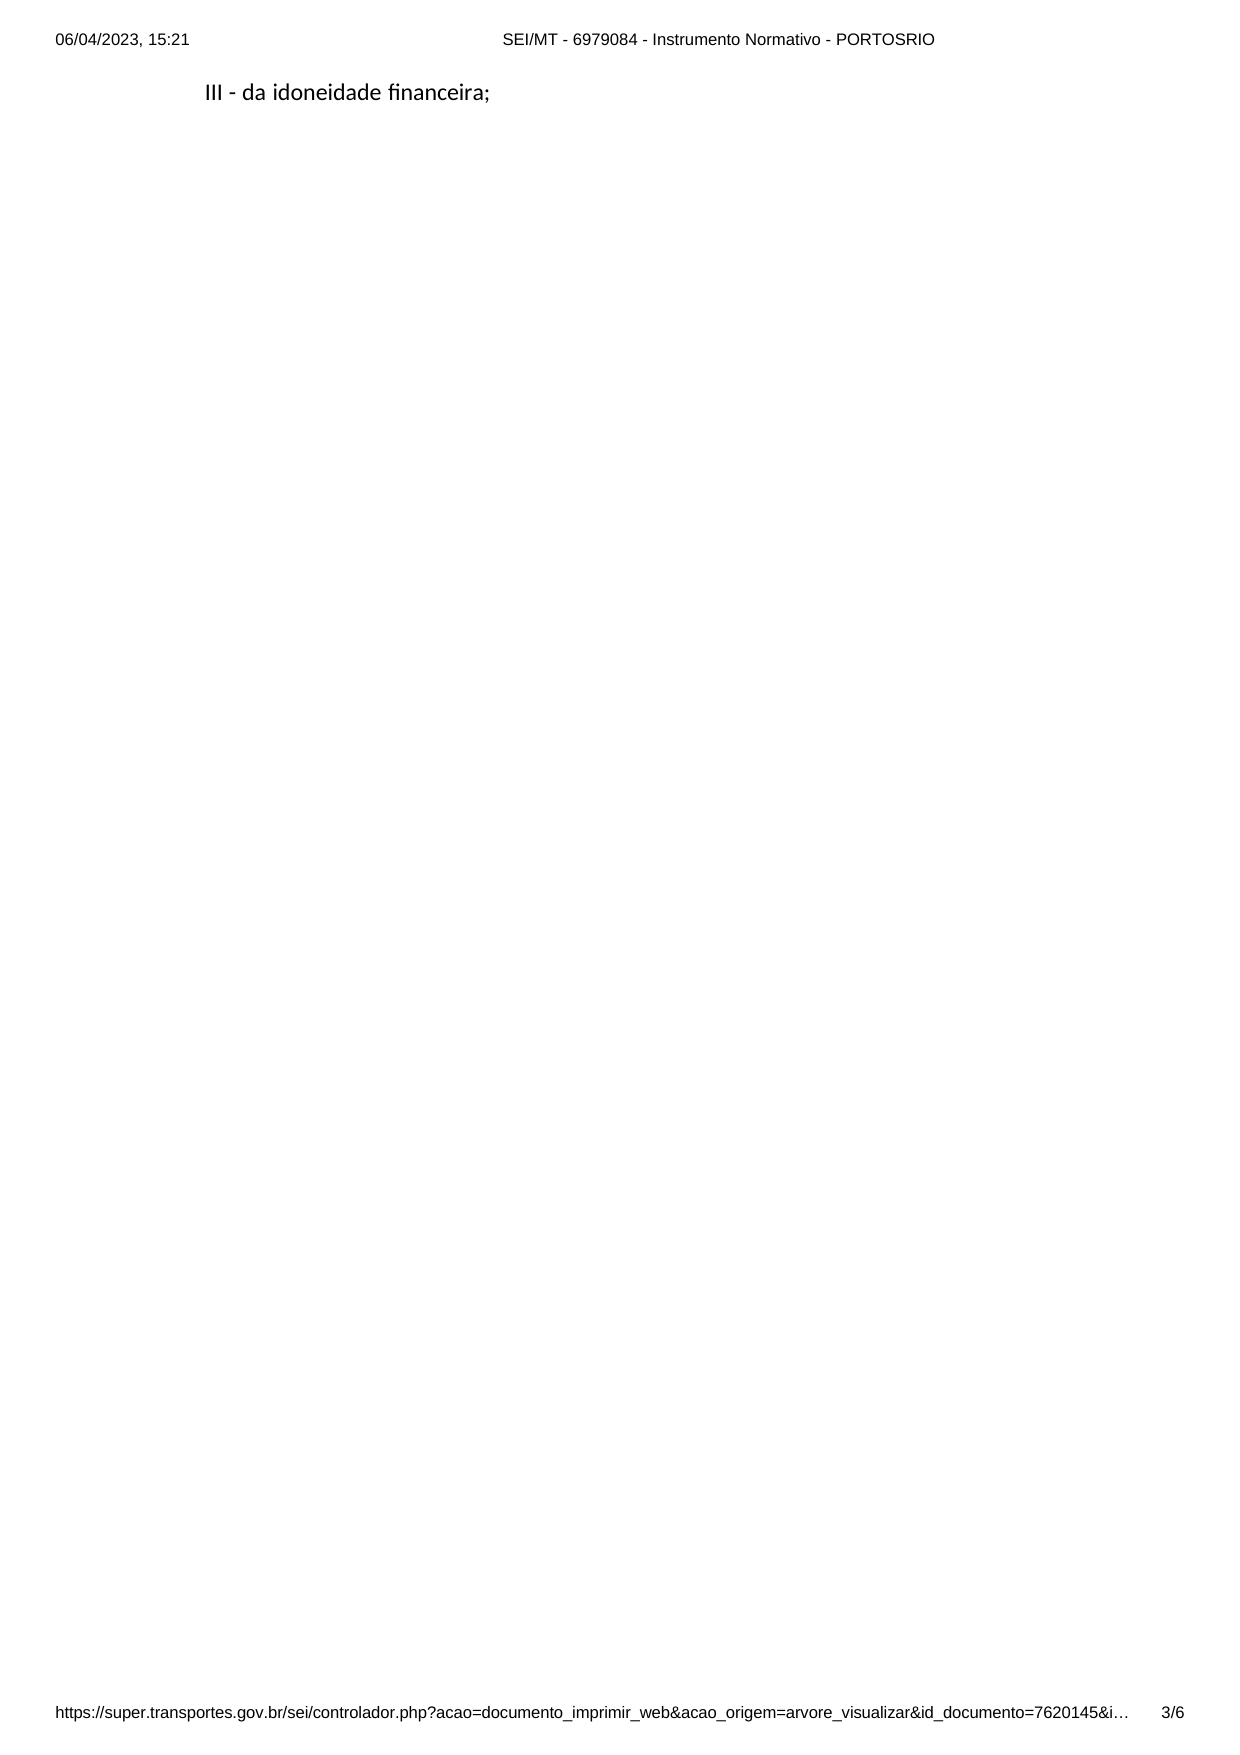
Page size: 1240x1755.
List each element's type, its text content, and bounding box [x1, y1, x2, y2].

list - da idoneidade ﬁnanceira; [204, 77, 1196, 107]
